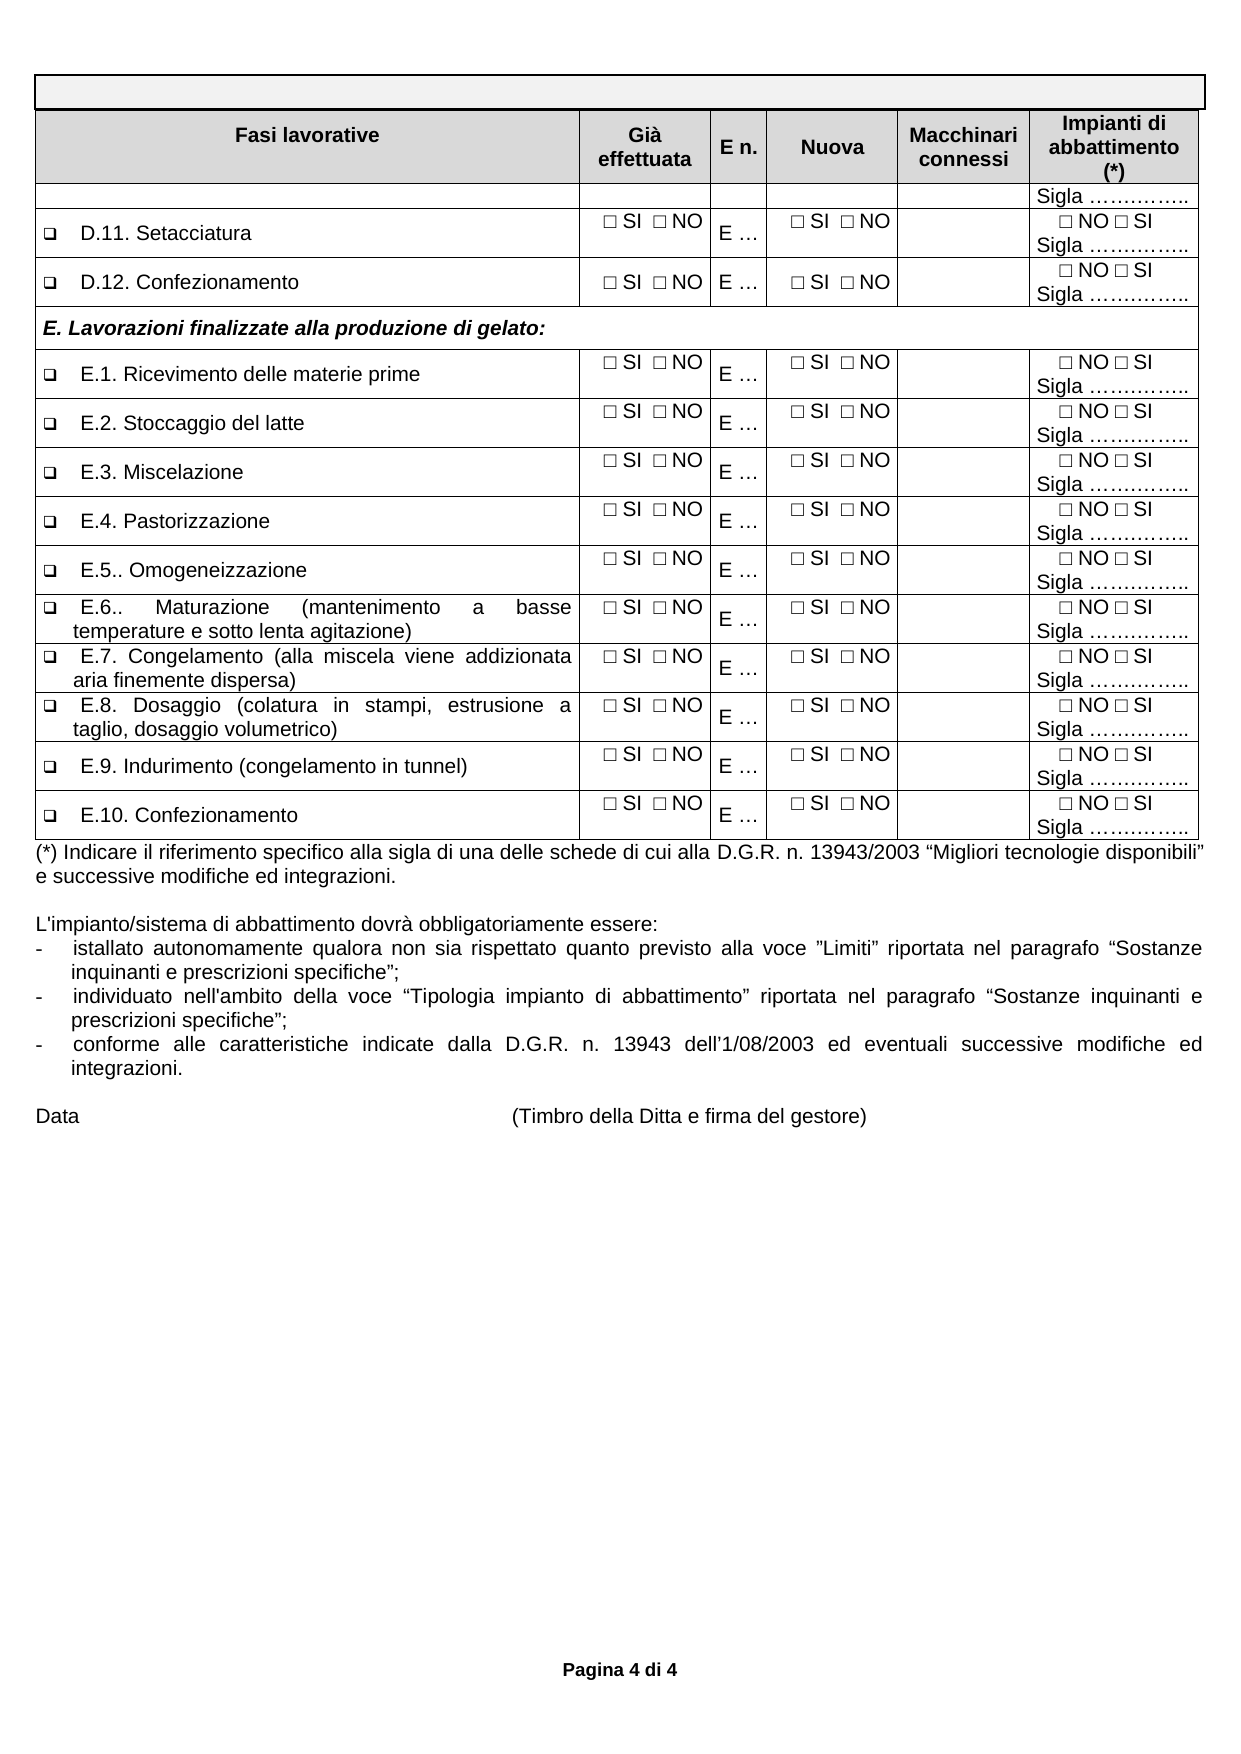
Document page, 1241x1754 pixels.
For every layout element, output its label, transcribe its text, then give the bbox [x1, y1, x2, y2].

list istallato autonomamente qualora non sia rispettato quanto previsto alla voce ”Limiti” riportata nel paragrafo “Sostanze inquinanti e prescrizioni specifiche”; [35, 936, 1204, 984]
table_cell [767, 184, 897, 208]
table_cell E.2. Stoccaggio del latte [36, 399, 579, 447]
list individuato nell'ambito della voce “Tipologia impianto di abbattimento” riportata nel paragrafo “Sostanze inquinanti e prescrizioni specifiche”; [35, 984, 1204, 1032]
table_cell □ NO □ SI Sigla …….…….. [1030, 209, 1198, 257]
table_cell E.1. Ricevimento delle materie prime [36, 350, 579, 398]
table_cell [898, 184, 1029, 208]
table_cell □ SI □ NO [767, 644, 897, 692]
table_cell □ NO □ SI Sigla …….…….. [1030, 350, 1198, 398]
list conforme alle caratteristiche indicate dalla D.G.R. n. 13943 dell’1/08/2003 ed eventuali successive modifiche ed integrazioni. [35, 1032, 1204, 1080]
table_cell Sigla …….…….. [1030, 184, 1198, 208]
table_cell □ SI □ NO [580, 546, 710, 594]
table_cell □ SI □ NO [580, 399, 710, 447]
table_cell □ NO □ SI Sigla …….…….. [1030, 546, 1198, 594]
table_header Nuova [767, 111, 897, 183]
table_cell □ SI □ NO [767, 595, 897, 643]
table_cell □ SI □ NO [580, 644, 710, 692]
table_cell [898, 497, 1029, 545]
table_cell □ SI □ NO [580, 350, 710, 398]
table_cell E … [711, 546, 766, 594]
table_cell □ SI □ NO [767, 448, 897, 496]
table_cell □ SI □ NO [767, 791, 897, 839]
table_cell □ NO □ SI Sigla …….…….. [1030, 448, 1198, 496]
table_cell □ SI □ NO [580, 448, 710, 496]
table_cell E … [711, 258, 766, 306]
table_cell [898, 644, 1029, 692]
table_cell E … [711, 742, 766, 790]
table_cell □ SI □ NO [580, 693, 710, 741]
table_cell □ NO □ SI Sigla …….…….. [1030, 644, 1198, 692]
table_cell E … [711, 791, 766, 839]
table_cell E.4. Pastorizzazione [36, 497, 579, 545]
table_cell E.6.. Maturazione (mantenimento a basse temperature e sotto lenta agitazione) [36, 595, 579, 643]
table_cell [898, 546, 1029, 594]
table_cell E.9. Indurimento (congelamento in tunnel) [36, 742, 579, 790]
table_cell □ SI □ NO [580, 497, 710, 545]
table_cell □ SI □ NO [580, 742, 710, 790]
table_header E n. [711, 111, 766, 183]
table_cell [898, 791, 1029, 839]
table_cell E.7. Congelamento (alla miscela viene addizionata aria finemente dispersa) [36, 644, 579, 692]
table_header Già effettuata [580, 111, 710, 183]
table_header Fasi lavorative [36, 111, 579, 183]
table_cell E … [711, 448, 766, 496]
table_cell □ SI □ NO [767, 399, 897, 447]
table_cell E … [711, 350, 766, 398]
table_cell [898, 258, 1029, 306]
table_cell E … [711, 595, 766, 643]
text (*) Indicare il riferimento specifico alla sigla di una delle schede di cui alla D.G.R. n. 13943/2003 “Migliori tecnologie disponibili” e successive modifiche ed integrazioni. [35, 840, 1204, 888]
table_cell E … [711, 209, 766, 257]
table_cell □ SI □ NO [767, 350, 897, 398]
table_cell □ NO □ SI Sigla …….…….. [1030, 693, 1198, 741]
table_header Macchinari connessi [898, 111, 1029, 183]
table_cell □ SI □ NO [580, 595, 710, 643]
table_cell □ NO □ SI Sigla …….…….. [1030, 258, 1198, 306]
table_cell □ NO □ SI Sigla …….…….. [1030, 791, 1198, 839]
table_cell [898, 399, 1029, 447]
table_cell [36, 184, 579, 208]
table_cell □ SI □ NO [767, 258, 897, 306]
table_cell [898, 350, 1029, 398]
table_cell E.5.. Omogeneizzazione [36, 546, 579, 594]
table_cell □ SI □ NO [580, 209, 710, 257]
table_cell D.11. Setacciatura [36, 209, 579, 257]
table_cell □ SI □ NO [767, 693, 897, 741]
table_cell D.12. Confezionamento [36, 258, 579, 306]
table_cell □ NO □ SI Sigla …….…….. [1030, 742, 1198, 790]
table_cell □ SI □ NO [580, 791, 710, 839]
text Data (Timbro della Ditta e firma del gestore) [35, 1104, 1204, 1128]
table_cell [898, 448, 1029, 496]
table_cell E … [711, 399, 766, 447]
table_cell E.10. Confezionamento [36, 791, 579, 839]
table_cell [711, 184, 766, 208]
table_cell □ SI □ NO [767, 209, 897, 257]
table_cell □ NO □ SI Sigla …….…….. [1030, 497, 1198, 545]
table_header Impianti di abbattimento (*) [1030, 111, 1198, 183]
table_cell □ SI □ NO [767, 742, 897, 790]
table_cell □ NO □ SI Sigla …….…….. [1030, 595, 1198, 643]
table_cell [898, 595, 1029, 643]
table_cell E.3. Miscelazione [36, 448, 579, 496]
table_cell [898, 693, 1029, 741]
table_cell [580, 184, 710, 208]
table_cell [898, 209, 1029, 257]
table_cell E.8. Dosaggio (colatura in stampi, estrusione a taglio, dosaggio volumetrico) [36, 693, 579, 741]
table_cell E … [711, 497, 766, 545]
table_cell □ SI □ NO [580, 258, 710, 306]
table_cell E … [711, 644, 766, 692]
text L'impianto/sistema di abbattimento dovrà obbligatoriamente essere: [35, 912, 1204, 936]
table_cell □ SI □ NO [767, 497, 897, 545]
table_cell E. Lavorazioni finalizzate alla produzione di gelato: [36, 307, 1198, 349]
table_cell [898, 742, 1029, 790]
table_cell □ SI □ NO [767, 546, 897, 594]
table_cell □ NO □ SI Sigla …….…….. [1030, 399, 1198, 447]
table_cell E … [711, 693, 766, 741]
